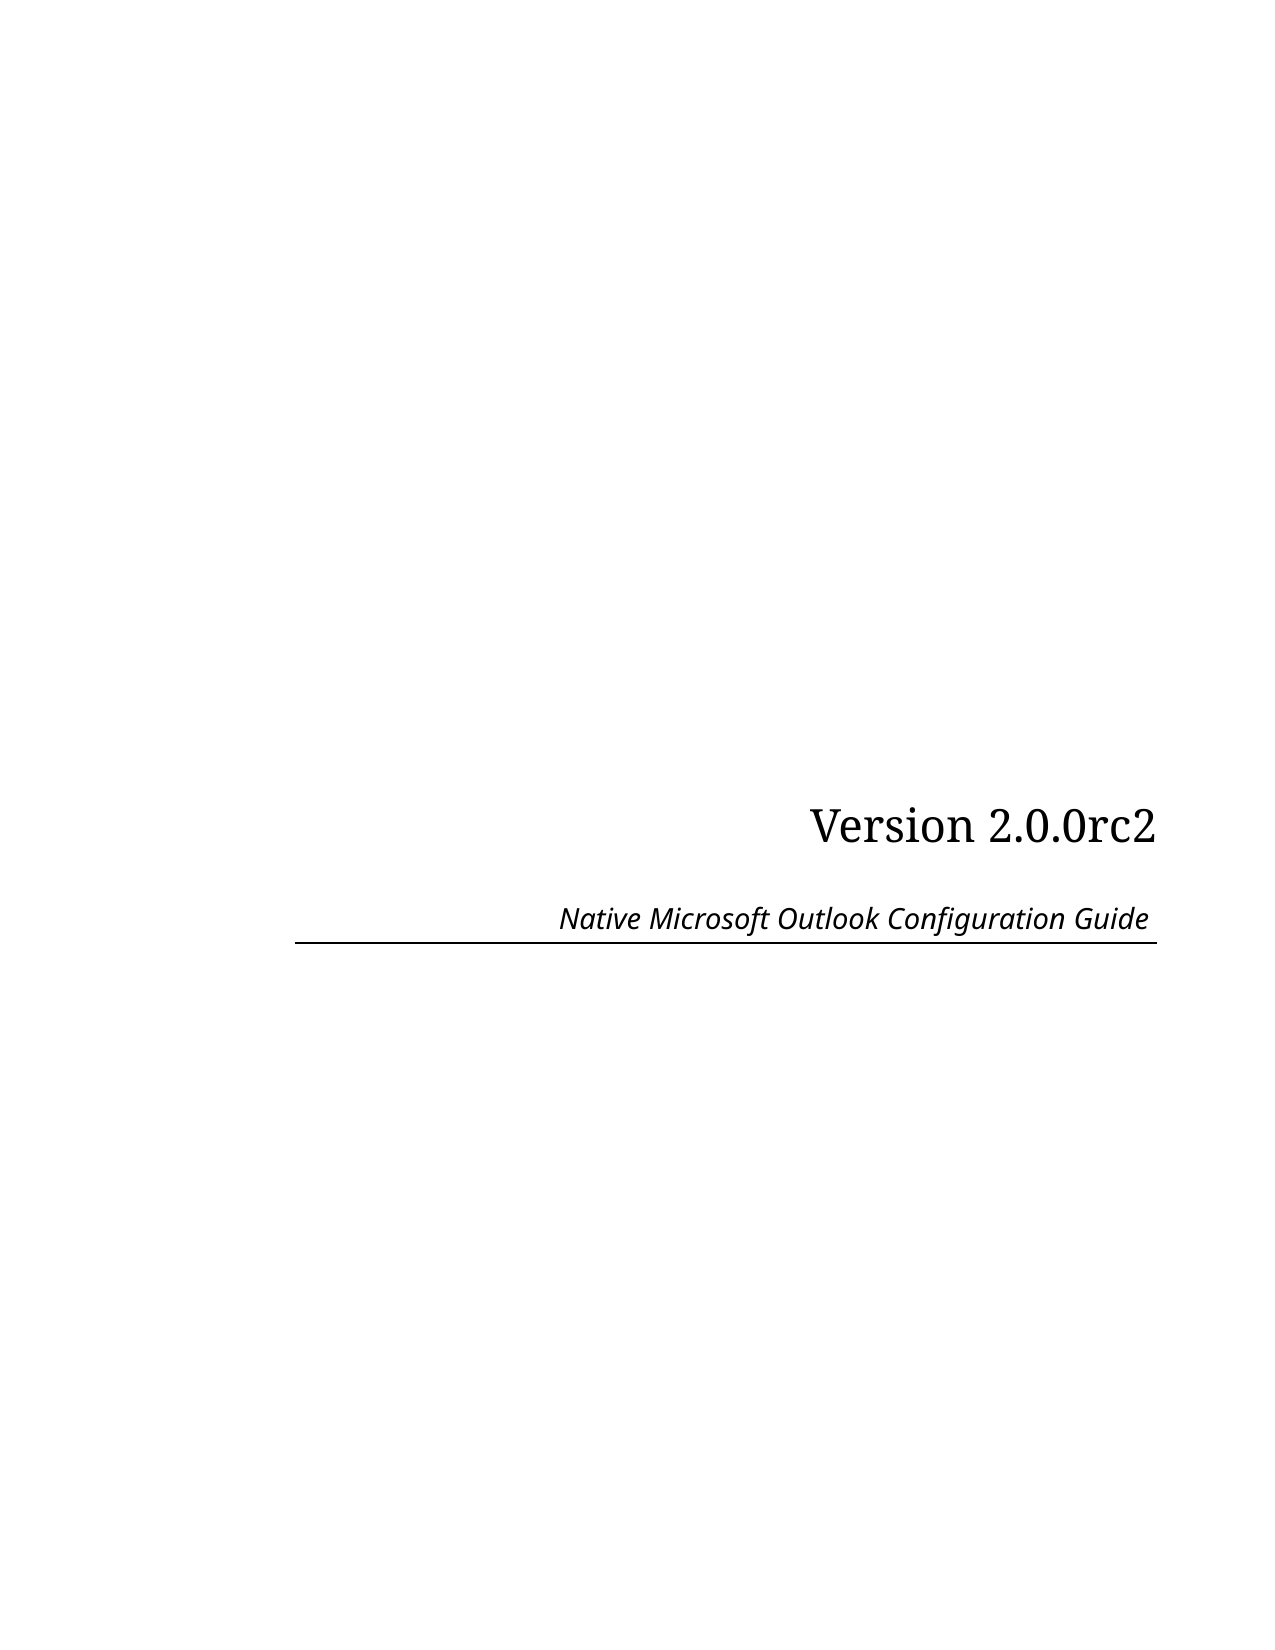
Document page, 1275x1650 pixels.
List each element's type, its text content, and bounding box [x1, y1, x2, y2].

subtitle Native Microsoft Outlook Configuration Guide [295, 894, 1157, 942]
title Version 2.0.0rc2 [295, 794, 1157, 856]
